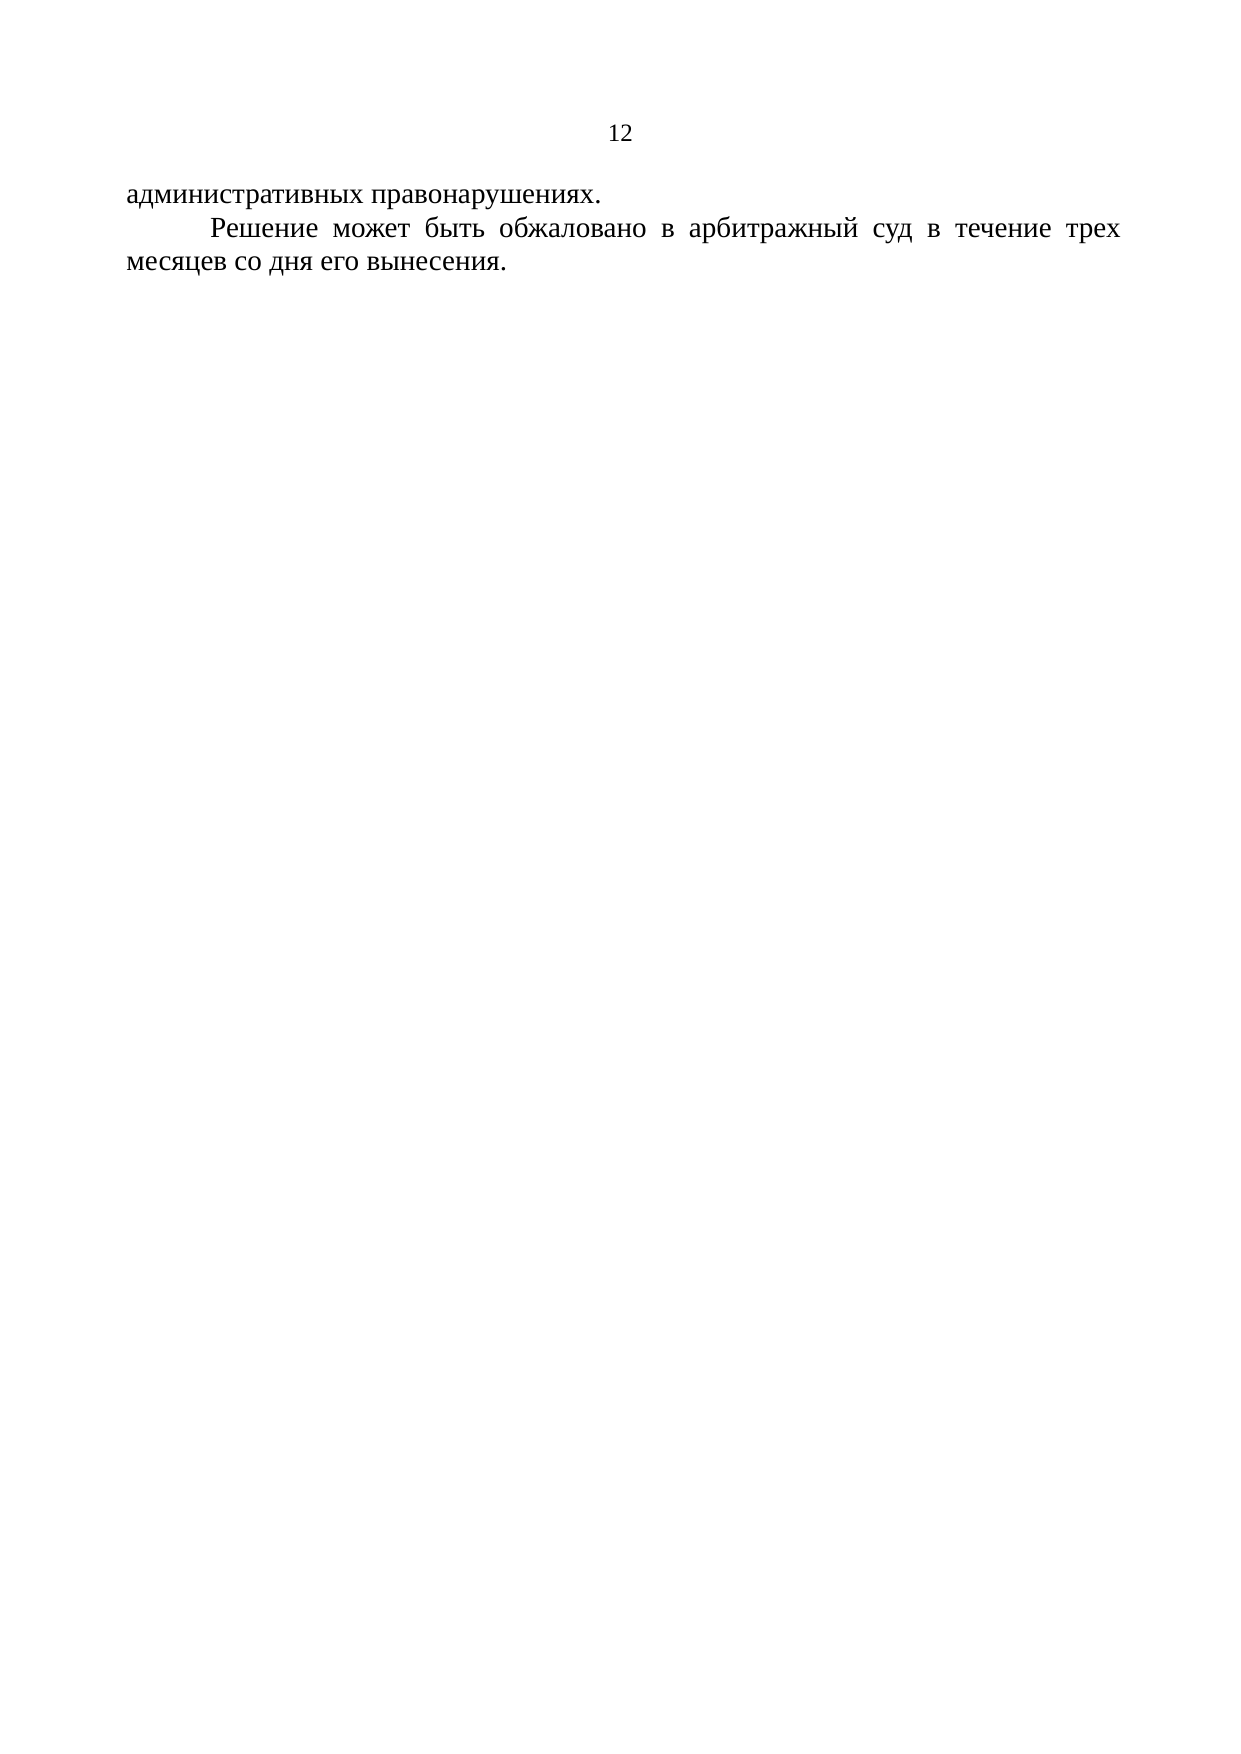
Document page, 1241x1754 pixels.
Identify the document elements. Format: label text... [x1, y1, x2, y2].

list административных правонарушениях. [126, 176, 1122, 210]
text Решение может быть обжаловано в арбитражный суд в течение трех месяцев со дня его вынесения. [126, 210, 1122, 277]
